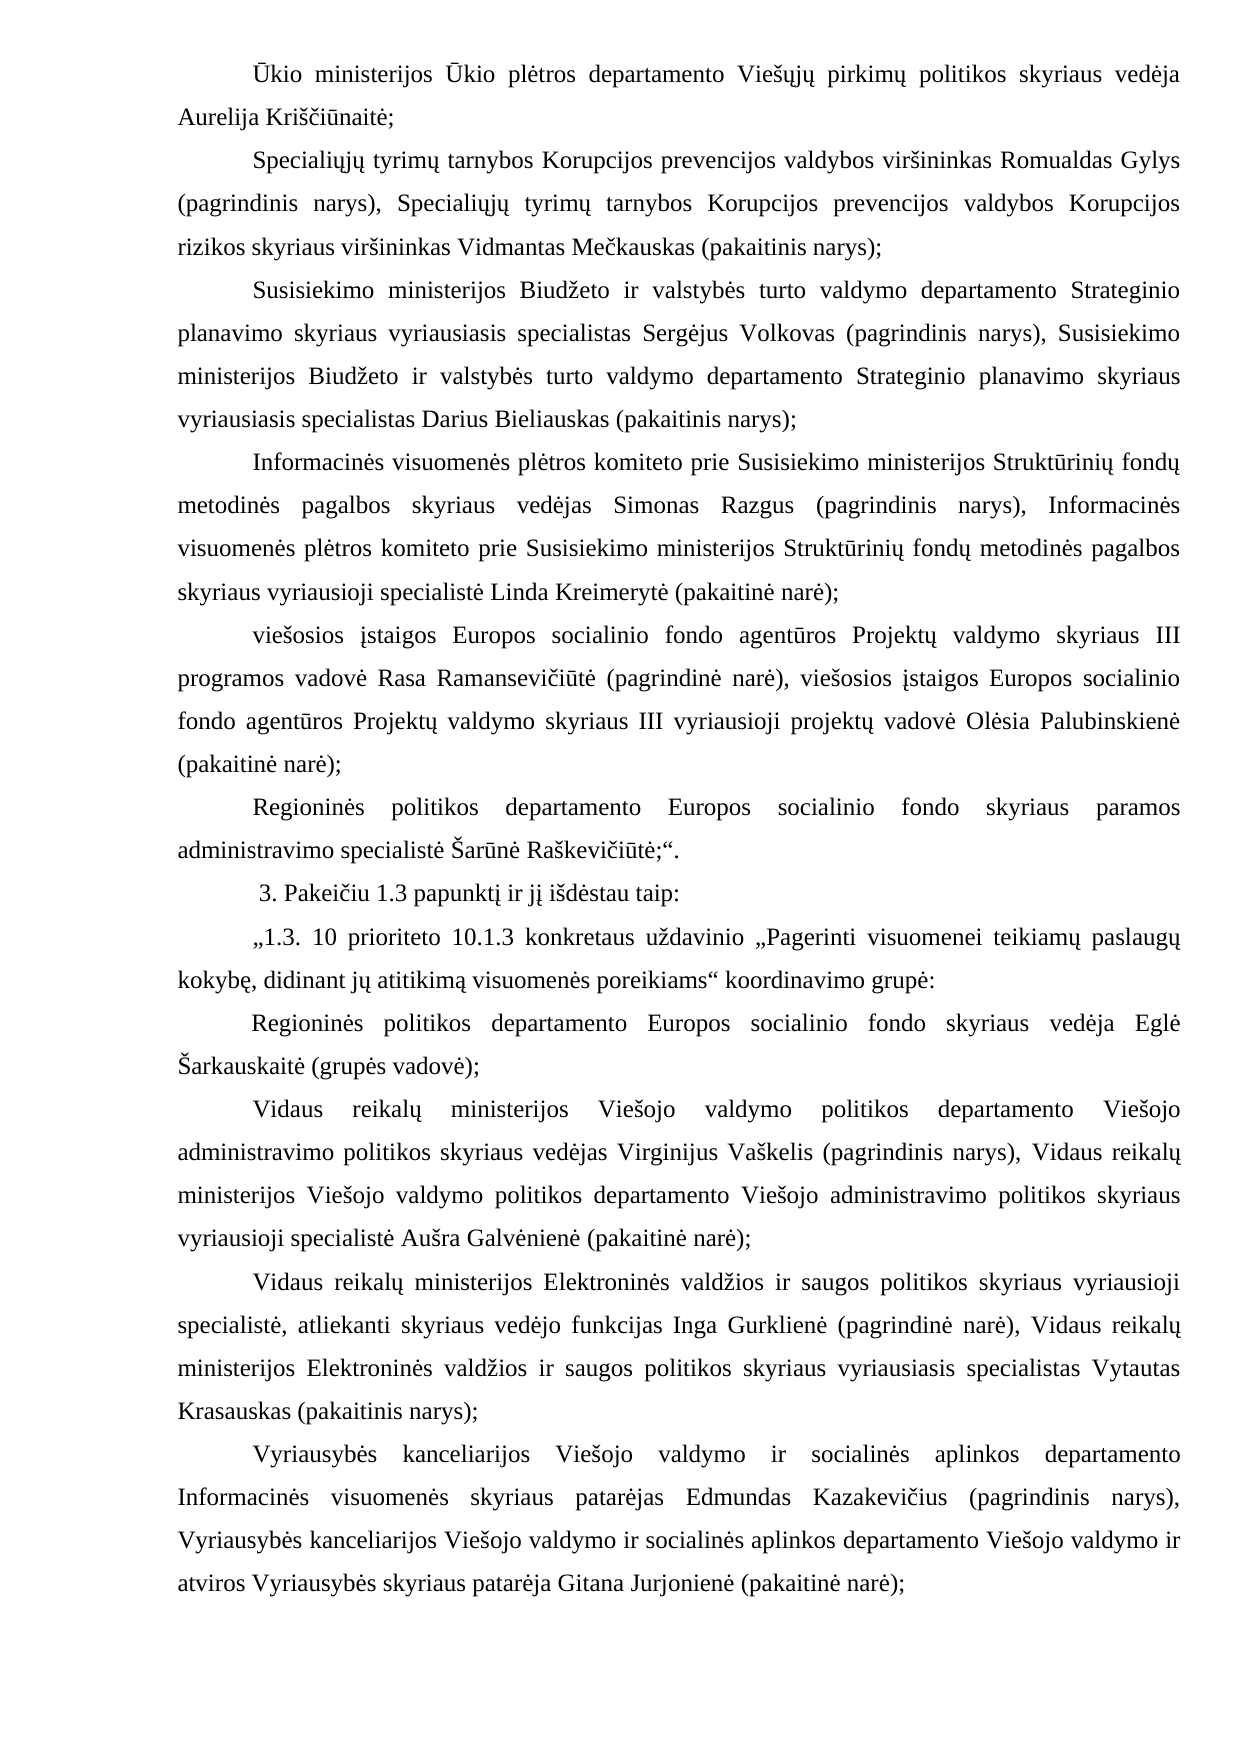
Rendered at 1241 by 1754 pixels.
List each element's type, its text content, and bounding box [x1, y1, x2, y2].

text viešosios įstaigos Europos socialinio fondo agentūros Projektų valdymo skyriaus III programos vadovė Rasa Ramansevičiūtė (pagrindinė narė), viešosios įstaigos Europos socialinio fondo agentūros Projektų valdymo skyriaus III vyriausioji projektų vadovė Olėsia Palubinskienė (pakaitinė narė); [177, 620, 1181, 778]
text Susisiekimo ministerijos Biudžeto ir valstybės turto valdymo departamento Strateginio planavimo skyriaus vyriausiasis specialistas Sergėjus Volkovas (pagrindinis narys), Susisiekimo ministerijos Biudžeto ir valstybės turto valdymo departamento Strateginio planavimo skyriaus vyriausiasis specialistas Darius Bieliauskas (pakaitinis narys); [177, 275, 1181, 433]
text „1.3. 10 prioriteto 10.1.3 konkretaus uždavinio „Pagerinti visuomenei teikiamų paslaugų kokybę, didinant jų atitikimą visuomenės poreikiams“ koordinavimo grupė: [177, 922, 1181, 993]
text Regioninės politikos departamento Europos socialinio fondo skyriaus vedėja Eglė Šarkauskaitė (grupės vadovė); [177, 1008, 1181, 1080]
text Vidaus reikalų ministerijos Viešojo valdymo politikos departamento Viešojo administravimo politikos skyriaus vedėjas Virginijus Vaškelis (pagrindinis narys), Vidaus reikalų ministerijos Viešojo valdymo politikos departamento Viešojo administravimo politikos skyriaus vyriausioji specialistė Aušra Galvėnienė (pakaitinė narė); [177, 1094, 1181, 1252]
text Specialiųjų tyrimų tarnybos Korupcijos prevencijos valdybos viršininkas Romualdas Gylys (pagrindinis narys), Specialiųjų tyrimų tarnybos Korupcijos prevencijos valdybos Korupcijos rizikos skyriaus viršininkas Vidmantas Mečkauskas (pakaitinis narys); [177, 145, 1181, 260]
text Vyriausybės kanceliarijos Viešojo valdymo ir socialinės aplinkos departamento Informacinės visuomenės skyriaus patarėjas Edmundas Kazakevičius (pagrindinis narys), Vyriausybės kanceliarijos Viešojo valdymo ir socialinės aplinkos departamento Viešojo valdymo ir atviros Vyriausybės skyriaus patarėja Gitana Jurjonienė (pakaitinė narė); [177, 1439, 1181, 1597]
text Ūkio ministerijos Ūkio plėtros departamento Viešųjų pirkimų politikos skyriaus vedėja Aurelija Kriščiūnaitė; [177, 59, 1181, 131]
text Informacinės visuomenės plėtros komiteto prie Susisiekimo ministerijos Struktūrinių fondų metodinės pagalbos skyriaus vedėjas Simonas Razgus (pagrindinis narys), Informacinės visuomenės plėtros komiteto prie Susisiekimo ministerijos Struktūrinių fondų metodinės pagalbos skyriaus vyriausioji specialistė Linda Kreimerytė (pakaitinė narė); [177, 447, 1181, 605]
text 3. Pakeičiu 1.3 papunktį ir jį išdėstau taip: [177, 878, 1181, 907]
text Vidaus reikalų ministerijos Elektroninės valdžios ir saugos politikos skyriaus vyriausioji specialistė, atliekanti skyriaus vedėjo funkcijas Inga Gurklienė (pagrindinė narė), Vidaus reikalų ministerijos Elektroninės valdžios ir saugos politikos skyriaus vyriausiasis specialistas Vytautas Krasauskas (pakaitinis narys); [177, 1267, 1181, 1425]
text Regioninės politikos departamento Europos socialinio fondo skyriaus paramos administravimo specialistė Šarūnė Raškevičiūtė;“. [177, 792, 1181, 864]
